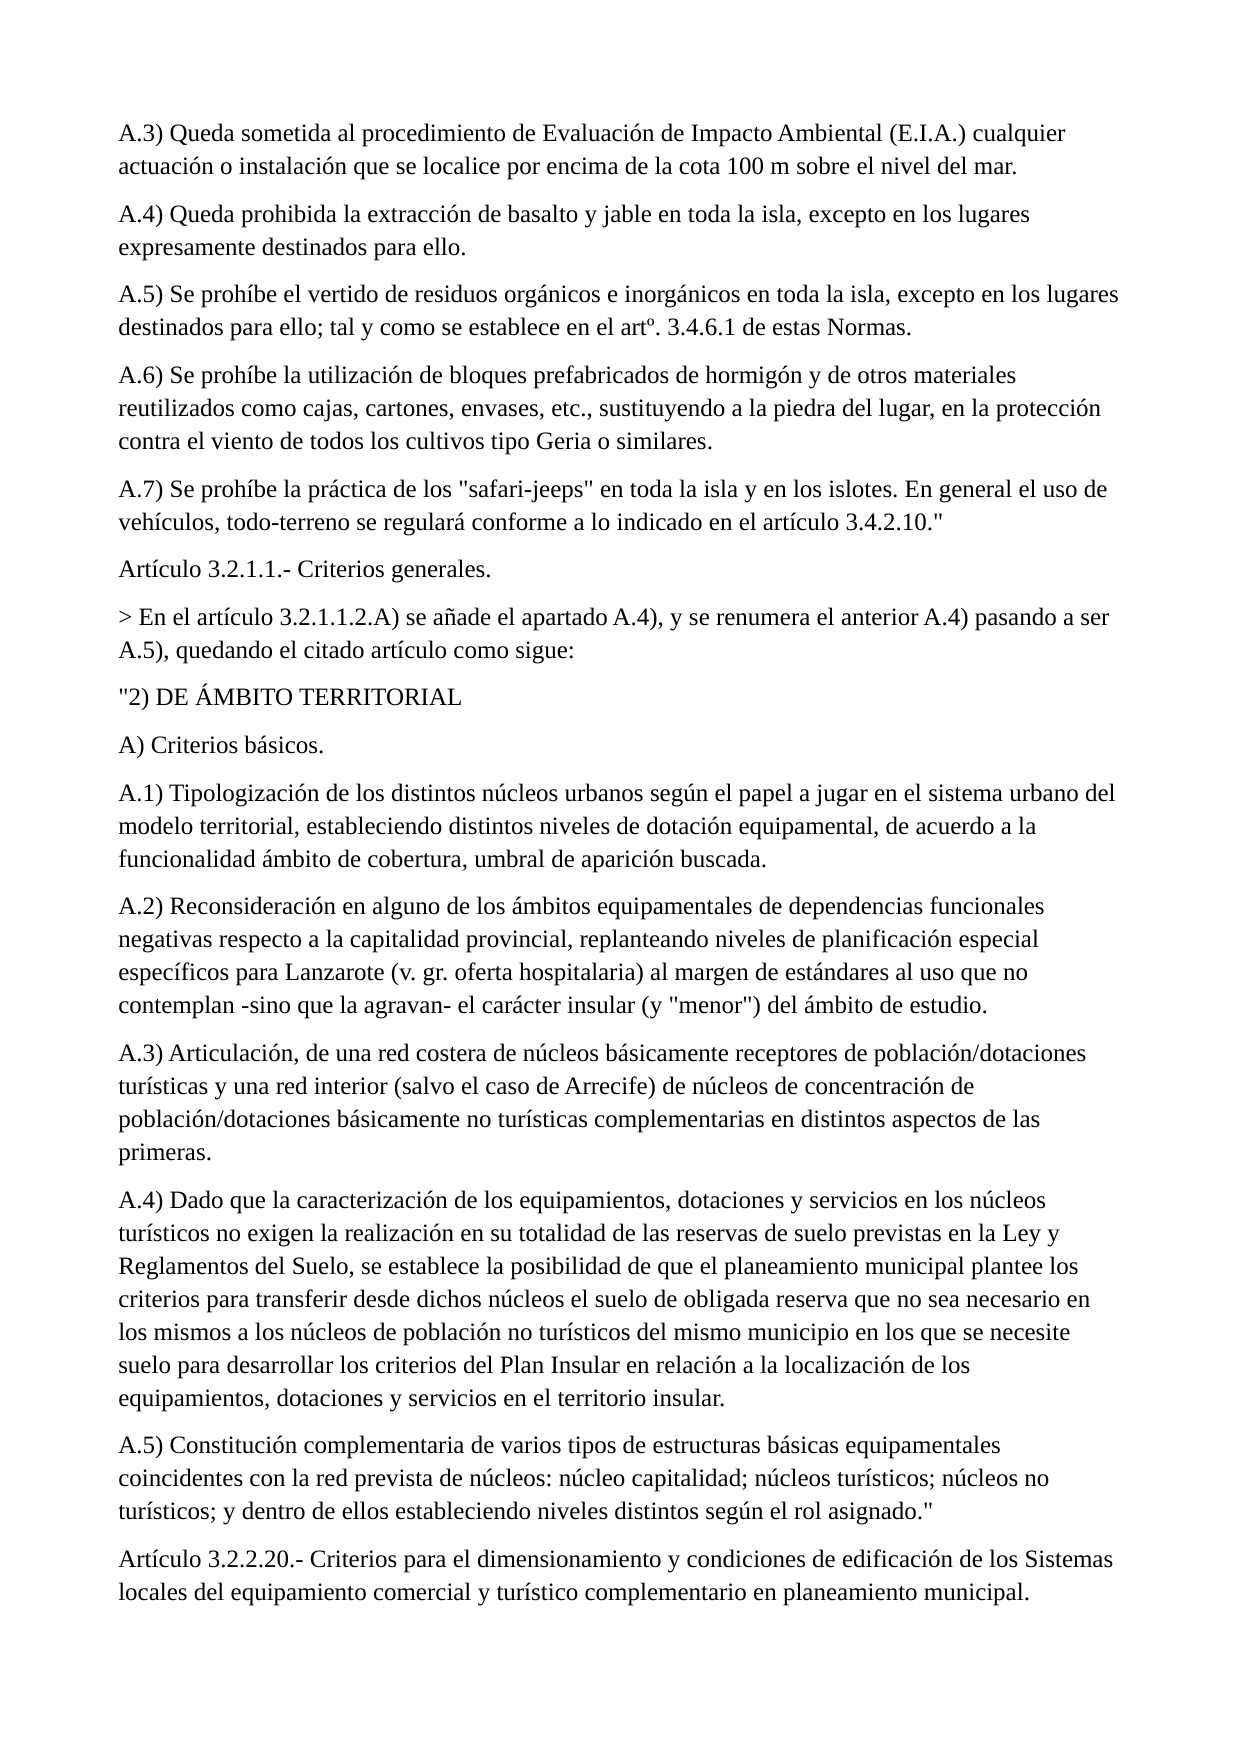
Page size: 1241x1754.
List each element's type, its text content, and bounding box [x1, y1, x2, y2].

text A.1) Tipologización de los distintos núcleos urbanos según el papel a jugar en el sistema urbano del modelo territorial, estableciendo distintos niveles de dotación equipamental, de acuerdo a la funcionalidad ámbito de cobertura, umbral de aparición buscada. [118, 778, 1122, 872]
text A.3) Queda sometida al procedimiento de Evaluación de Impacto Ambiental (E.I.A.) cualquier actuación o instalación que se localice por encima de la cota 100 m sobre el nivel del mar. [118, 118, 1122, 180]
text "2) DE ÁMBITO TERRITORIAL [118, 682, 1122, 711]
text A.2) Reconsideración en alguno de los ámbitos equipamentales de dependencias funcionales negativas respecto a la capitalidad provincial, replanteando niveles de planificación especial específicos para Lanzarote (v. gr. oferta hospitalaria) al margen de estándares al uso que no contemplan -sino que la agravan- el carácter insular (y "menor") del ámbito de estudio. [118, 891, 1122, 1019]
text A.5) Constitución complementaria de varios tipos de estructuras básicas equipamentales coincidentes con la red prevista de núcleos: núcleo capitalidad; núcleos turísticos; núcleos no turísticos; y dentro de ellos estableciendo niveles distintos según el rol asignado." [118, 1430, 1122, 1525]
text A.3) Articulación, de una red costera de núcleos básicamente receptores de población/dotaciones turísticas y una red interior (salvo el caso de Arrecife) de núcleos de concentración de población/dotaciones básicamente no turísticas complementarias en distintos aspectos de las primeras. [118, 1038, 1122, 1166]
text Artículo 3.2.1.1.- Criterios generales. [118, 554, 1122, 583]
text A.7) Se prohíbe la práctica de los "safari-jeeps" en toda la isla y en los islotes. En general el uso de vehículos, todo-terreno se regulará conforme a lo indicado en el artículo 3.4.2.10." [118, 474, 1122, 535]
text A.6) Se prohíbe la utilización de bloques prefabricados de hormigón y de otros materiales reutilizados como cajas, cartones, envases, etc., sustituyendo a la piedra del lugar, en la protección contra el viento de todos los cultivos tipo Geria o similares. [118, 360, 1122, 455]
text > En el artículo 3.2.1.1.2.A) se añade el apartado A.4), y se renumera el anterior A.4) pasando a ser A.5), quedando el citado artículo como sigue: [118, 602, 1122, 664]
text A.5) Se prohíbe el vertido de residuos orgánicos e inorgánicos en toda la isla, excepto en los lugares destinados para ello; tal y como se establece en el artº. 3.4.6.1 de estas Normas. [118, 279, 1122, 341]
text A) Criterios básicos. [118, 730, 1122, 759]
text A.4) Queda prohibida la extracción de basalto y jable en toda la isla, excepto en los lugares expresamente destinados para ello. [118, 199, 1122, 261]
text Artículo 3.2.2.20.- Criterios para el dimensionamiento y condiciones de edificación de los Sistemas locales del equipamiento comercial y turístico complementario en planeamiento municipal. [118, 1544, 1122, 1606]
text A.4) Dado que la caracterización de los equipamientos, dotaciones y servicios en los núcleos turísticos no exigen la realización en su totalidad de las reservas de suelo previstas en la Ley y Reglamentos del Suelo, se establece la posibilidad de que el planeamiento municipal plantee los criterios para transferir desde dichos núcleos el suelo de obligada reserva que no sea necesario en los mismos a los núcleos de población no turísticos del mismo municipio en los que se necesite suelo para desarrollar los criterios del Plan Insular en relación a la localización de los equipamientos, dotaciones y servicios en el territorio insular. [118, 1185, 1122, 1412]
